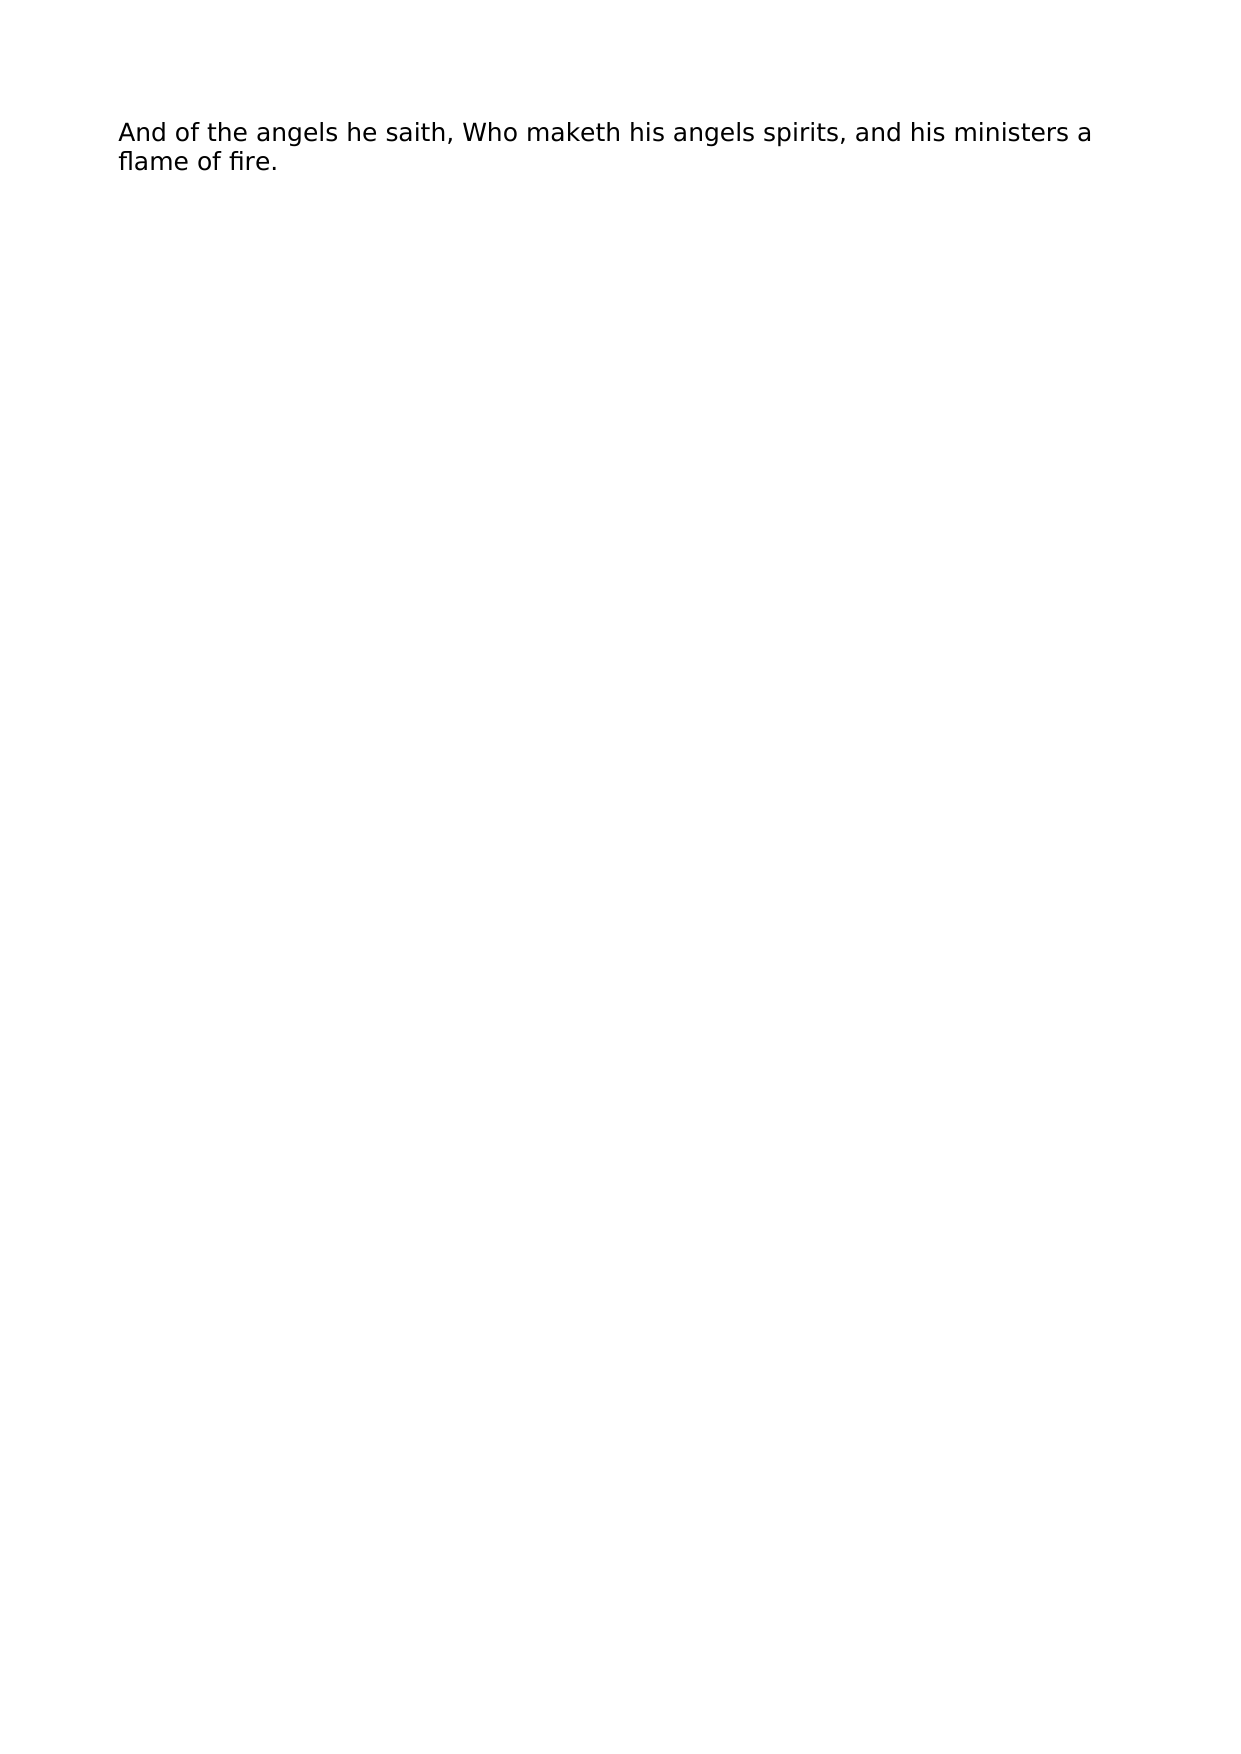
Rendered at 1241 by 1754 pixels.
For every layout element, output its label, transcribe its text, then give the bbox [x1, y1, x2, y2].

text And of the angels he saith, Who maketh his angels spirits, and his ministers a flame of fire. [118, 118, 1122, 176]
